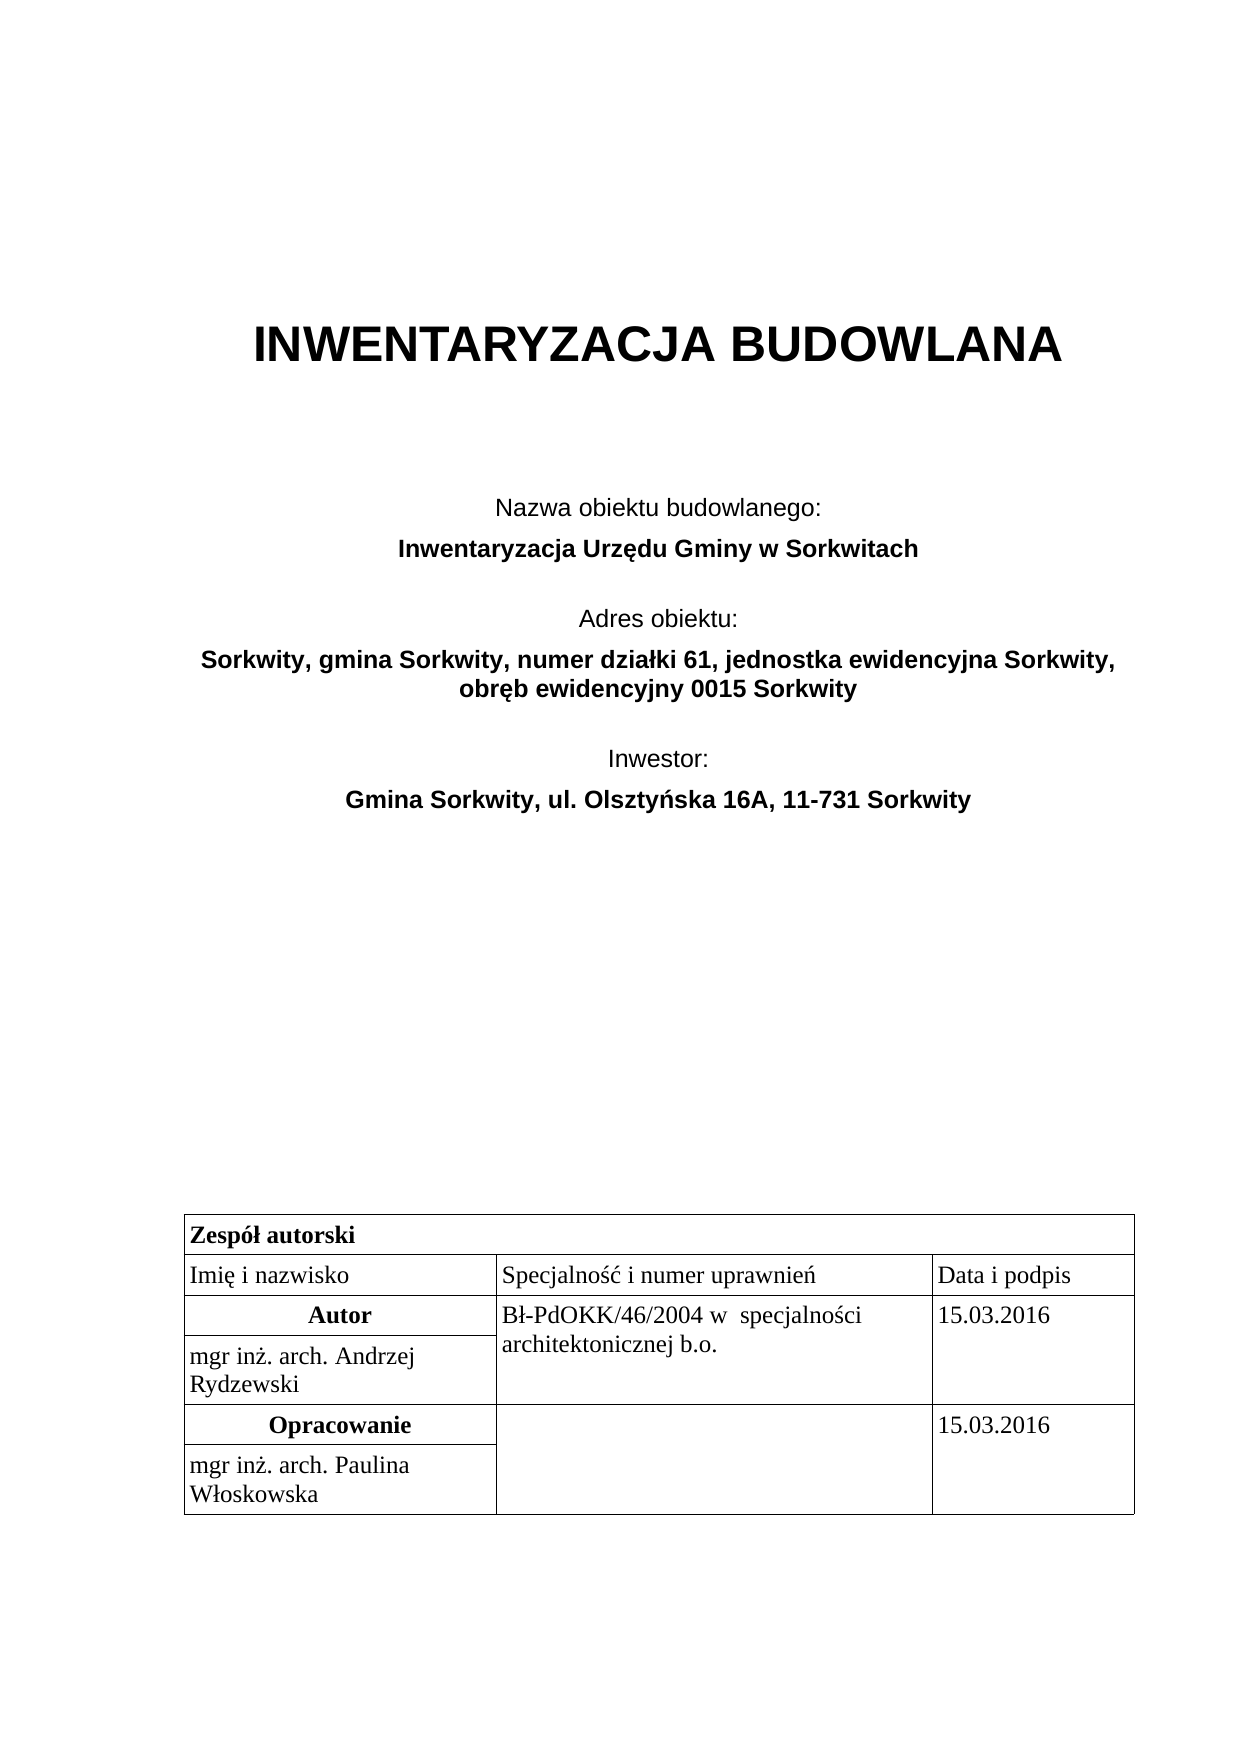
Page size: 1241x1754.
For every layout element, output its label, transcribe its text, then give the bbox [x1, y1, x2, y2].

table_cell Specjalność i numer uprawnień [497, 1255, 932, 1295]
text Inwentaryzacja Urzędu Gminy w Sorkwitach [184, 534, 1133, 563]
table_cell 15.03.2016 [933, 1296, 1134, 1404]
table_header Zespół autorski [185, 1215, 1134, 1254]
title INWENTARYZACJA BUDOWLANA [184, 314, 1133, 372]
text Adres obiektu: [184, 604, 1133, 633]
table_cell Bł-PdOKK/46/2004 w specjalności architektonicznej b.o. [497, 1296, 932, 1404]
text Inwestor: [184, 744, 1133, 773]
table_cell Opracowanie [185, 1405, 496, 1444]
text Nazwa obiektu budowlanego: [184, 493, 1133, 522]
table_cell 15.03.2016 [933, 1405, 1134, 1513]
table_cell Imię i nazwisko [185, 1255, 496, 1295]
table_cell Data i podpis [933, 1255, 1134, 1295]
table_cell [497, 1405, 932, 1513]
table_cell mgr inż. arch. Paulina Włoskowska [185, 1445, 496, 1513]
table_cell Autor [185, 1296, 496, 1335]
text Gmina Sorkwity, ul. Olsztyńska 16A, 11-731 Sorkwity [184, 785, 1133, 814]
table_cell mgr inż. arch. Andrzej Rydzewski [185, 1336, 496, 1404]
text Sorkwity, gmina Sorkwity, numer działki 61, jednostka ewidencyjna Sorkwity, obręb ewidencyjny 0015 Sorkwity [184, 645, 1133, 703]
